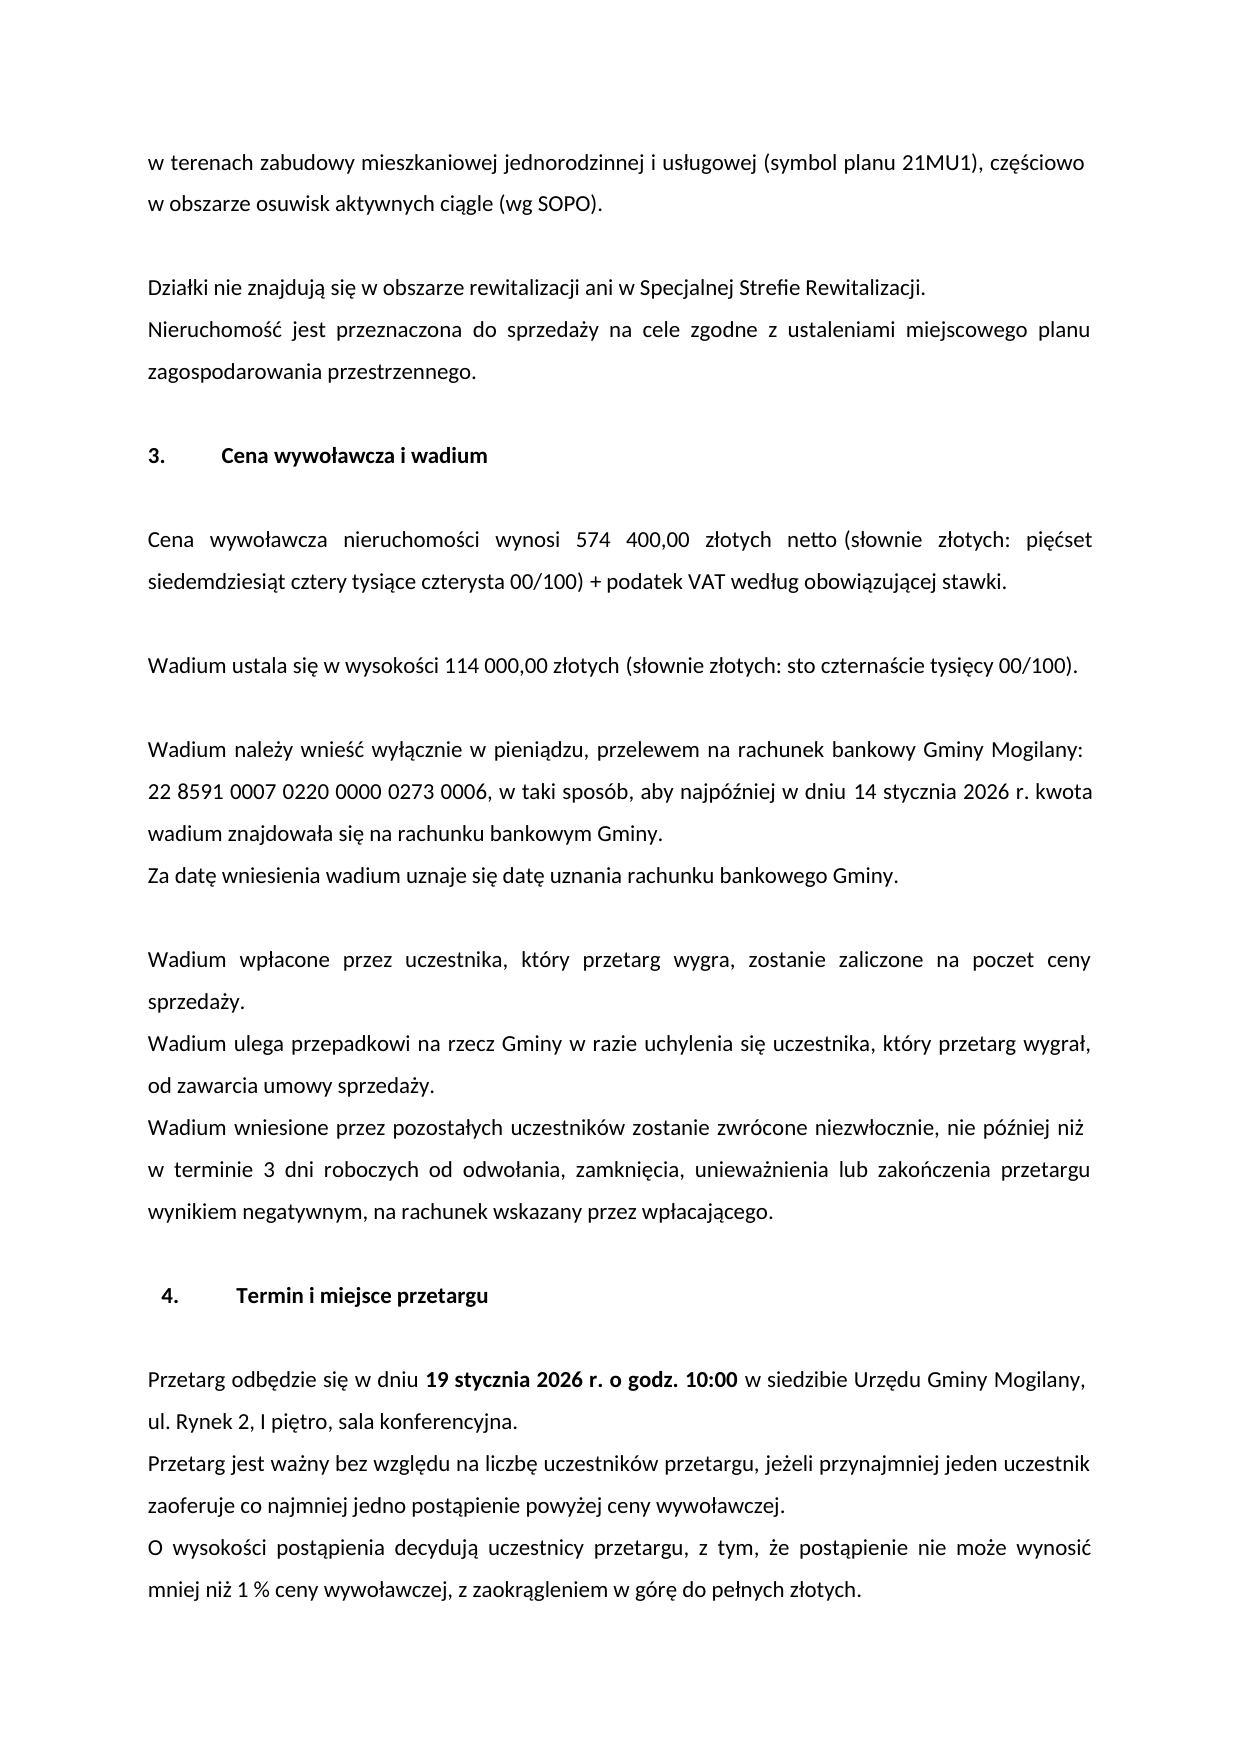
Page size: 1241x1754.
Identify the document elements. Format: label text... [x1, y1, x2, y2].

text Działki nie znajdują się w obszarze rewitalizacji ani w Specjalnej Strefie Rewitalizacji. [148, 273, 1093, 302]
text Przetarg jest ważny bez względu na liczbę uczestników przetargu, jeżeli przynajmniej jeden uczestnik zaoferuje co najmniej jedno postąpienie powyżej ceny wywoławczej. [148, 1449, 1093, 1519]
text w terenach zabudowy mieszkaniowej jednorodzinnej i usługowej (symbol planu 21MU1), częściowo w obszarze osuwisk aktywnych ciągle (wg SOPO). [148, 148, 1093, 218]
list Cena wywoławcza i wadium [148, 441, 1093, 469]
text Wadium ustala się w wysokości 114 000,00 złotych (słownie złotych: sto czternaście tysięcy 00/100). [148, 651, 1093, 679]
text Cena wywoławcza nieruchomości wynosi 574 400,00 złotych netto (słownie złotych: pięćset siedemdziesiąt cztery tysiące czterysta 00/100) + podatek VAT według obowiązującej stawki. [148, 525, 1093, 595]
text Za datę wniesienia wadium uznaje się datę uznania rachunku bankowego Gminy. [148, 861, 1093, 889]
text Wadium wniesione przez pozostałych uczestników zostanie zwrócone niezwłocznie, nie później niż w terminie 3 dni roboczych od odwołania, zamknięcia, unieważnienia lub zakończenia przetargu wynikiem negatywnym, na rachunek wskazany przez wpłacającego. [148, 1113, 1093, 1225]
text Przetarg odbędzie się w dniu 19 stycznia 2026 r. o godz. 10:00 w siedzibie Urzędu Gminy Mogilany, ul. Rynek 2, I piętro, sala konferencyjna. [148, 1365, 1093, 1435]
text Wadium wpłacone przez uczestnika, który przetarg wygra, zostanie zaliczone na poczet ceny sprzedaży. [148, 945, 1093, 1015]
text Wadium należy wnieść wyłącznie w pieniądzu, przelewem na rachunek bankowy Gminy Mogilany: 22 8591 0007 0220 0000 0273 0006, w taki sposób, aby najpóźniej w dniu 14 stycznia 2026 r. kwota wadium znajdowała się na rachunku bankowym Gminy. [148, 735, 1093, 847]
text Nieruchomość jest przeznaczona do sprzedaży na cele zgodne z ustaleniami miejscowego planu zagospodarowania przestrzennego. [148, 316, 1093, 386]
text Wadium ulega przepadkowi na rzecz Gminy w razie uchylenia się uczestnika, który przetarg wygrał, od zawarcia umowy sprzedaży. [148, 1029, 1093, 1099]
list Termin i miejsce przetargu [161, 1281, 1093, 1309]
text O wysokości postąpienia decydują uczestnicy przetargu, z tym, że postąpienie nie może wynosić mniej niż 1 % ceny wywoławczej, z zaokrągleniem w górę do pełnych złotych. [148, 1533, 1093, 1603]
